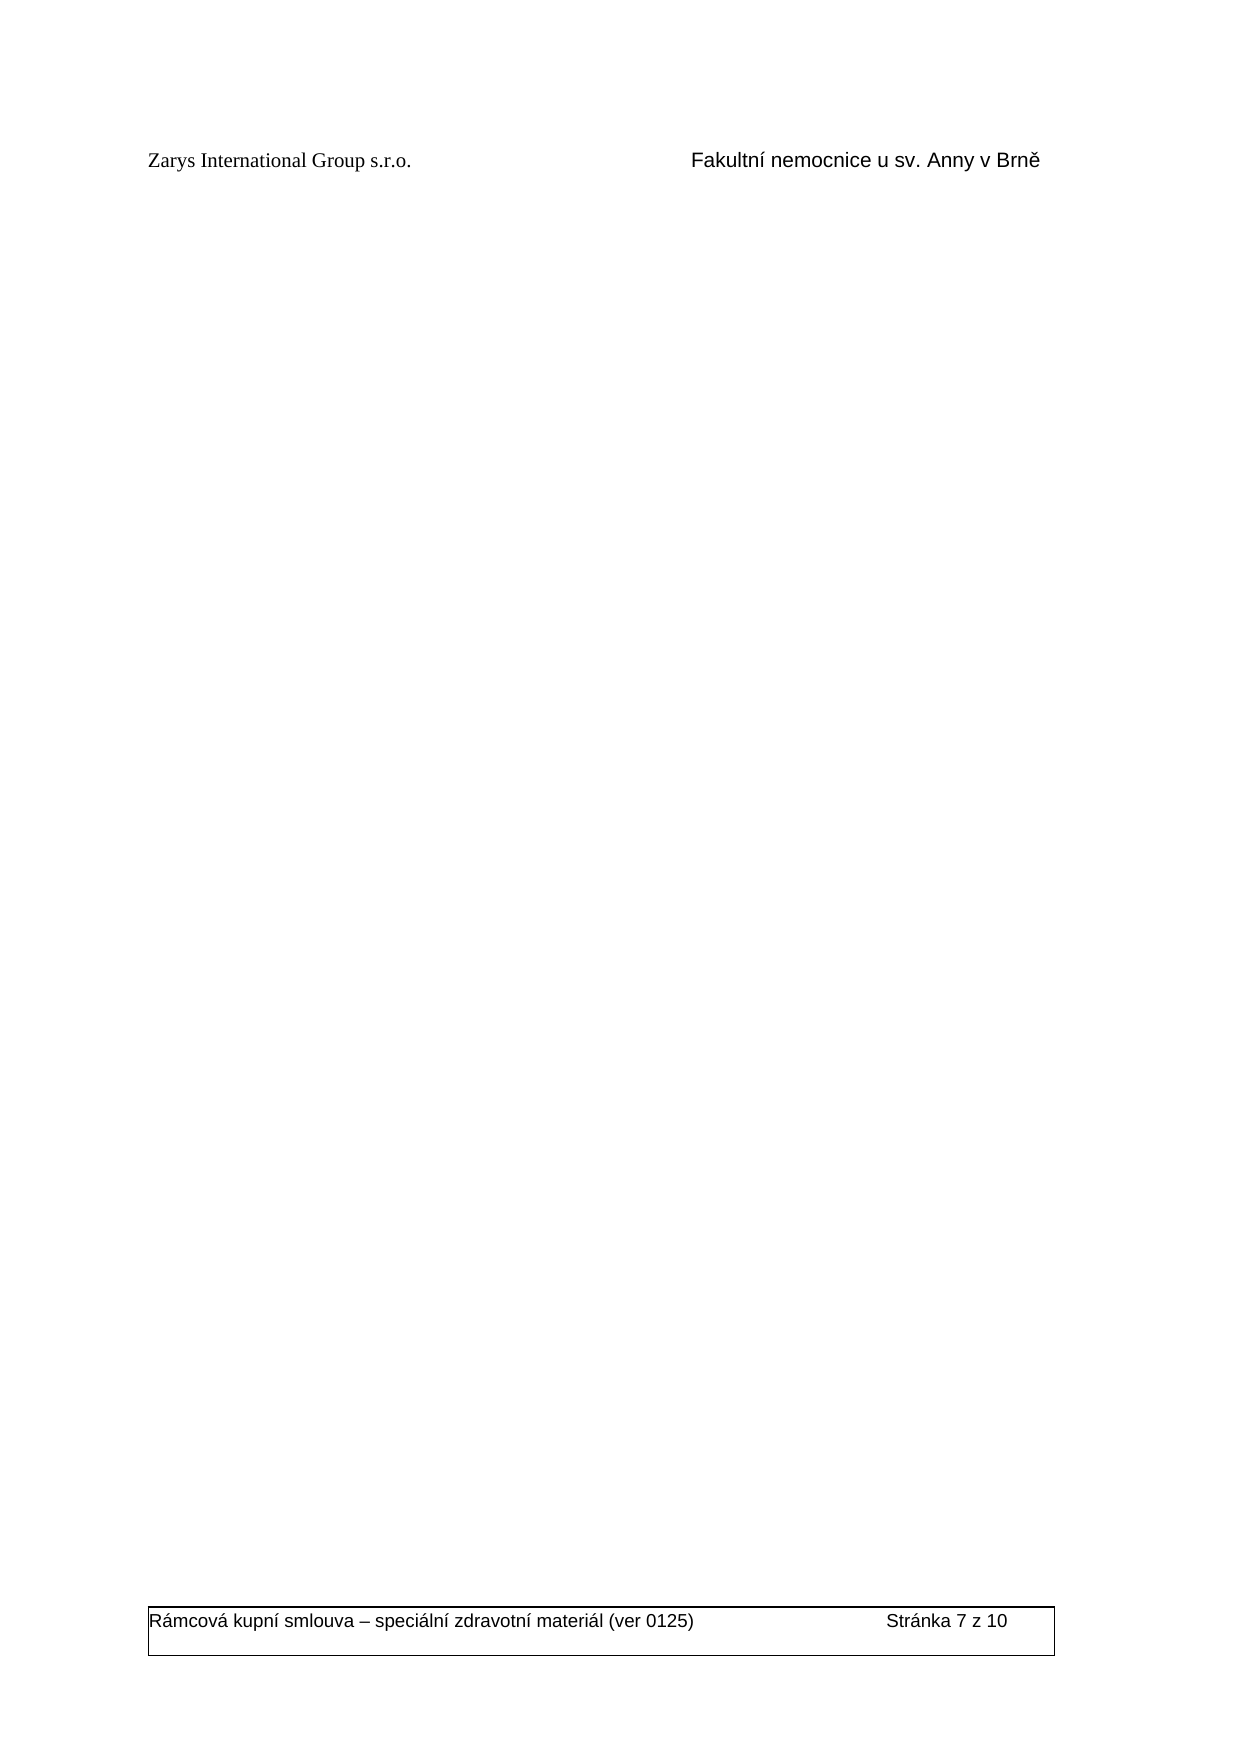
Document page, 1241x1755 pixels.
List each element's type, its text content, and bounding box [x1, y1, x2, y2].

text Zarys International Group s.r.o. Fakultní nemocnice u sv. Anny v Brně [148, 148, 1093, 172]
